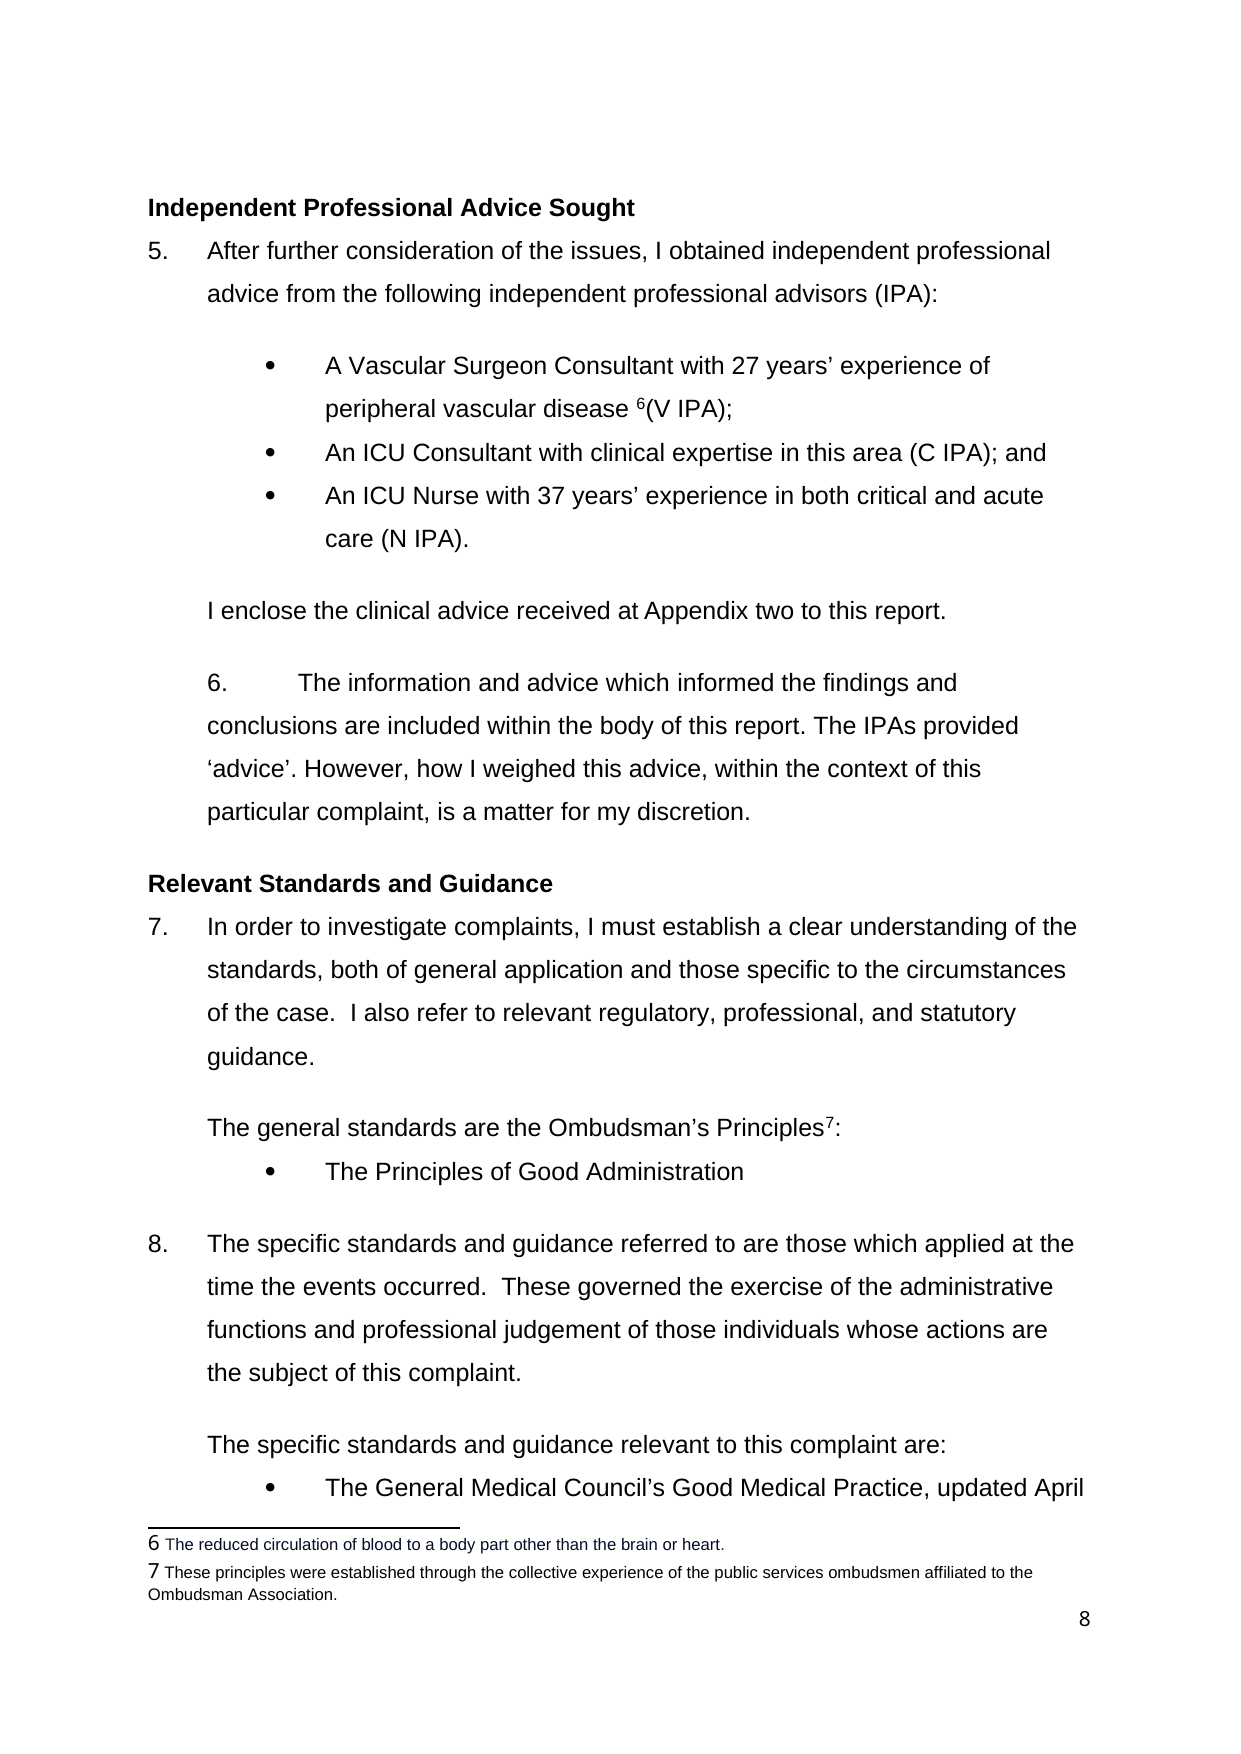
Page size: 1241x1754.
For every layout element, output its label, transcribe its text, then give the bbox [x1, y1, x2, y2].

list In order to investigate complaints, I must establish a clear understanding of the standards, both of general application and those specific to the circumstances of the case. I also refer to relevant regulatory, professional, and statutory guidance. [148, 912, 1090, 1070]
text Relevant Standards and Guidance [148, 869, 1090, 898]
list A Vascular Surgeon Consultant with 27 years’ experience of peripheral vascular disease (V IPA); [266, 351, 1090, 423]
list I enclose the clinical advice received at Appendix two to this report. [148, 596, 1090, 625]
list After further consideration of the issues, I obtained independent professional advice from the following independent professional advisors (IPA): [148, 236, 1090, 308]
list An ICU Nurse with 37 years’ experience in both critical and acute care (N IPA). [266, 481, 1090, 553]
text The specific standards and guidance relevant to this complaint are: [148, 1430, 1090, 1458]
text The general standards are the Ombudsman’s Principles: [148, 1113, 1090, 1142]
list The information and advice which informed the findings and conclusions are included within the body of this report. The IPAs provided ‘advice’. However, how I weighed this advice, within the context of this particular complaint, is a matter for my discretion. [207, 668, 1090, 826]
list The Principles of Good Administration [266, 1157, 1090, 1185]
list The General Medical Council’s Good Medical Practice, updated April [266, 1473, 1090, 1502]
text These principles were established through the collective experience of the public services ombudsmen affiliated to the Ombudsman Association. [148, 1556, 1090, 1604]
list An ICU Consultant with clinical expertise in this area (C IPA); and [266, 438, 1090, 466]
text Independent Professional Advice Sought [148, 193, 1090, 222]
list The reduced circulation of blood to a body part other than the brain or heart. [148, 1528, 1090, 1556]
list The specific standards and guidance referred to are those which applied at the time the events occurred. These governed the exercise of the administrative functions and professional judgement of those individuals whose actions are the subject of this complaint. [148, 1228, 1090, 1387]
